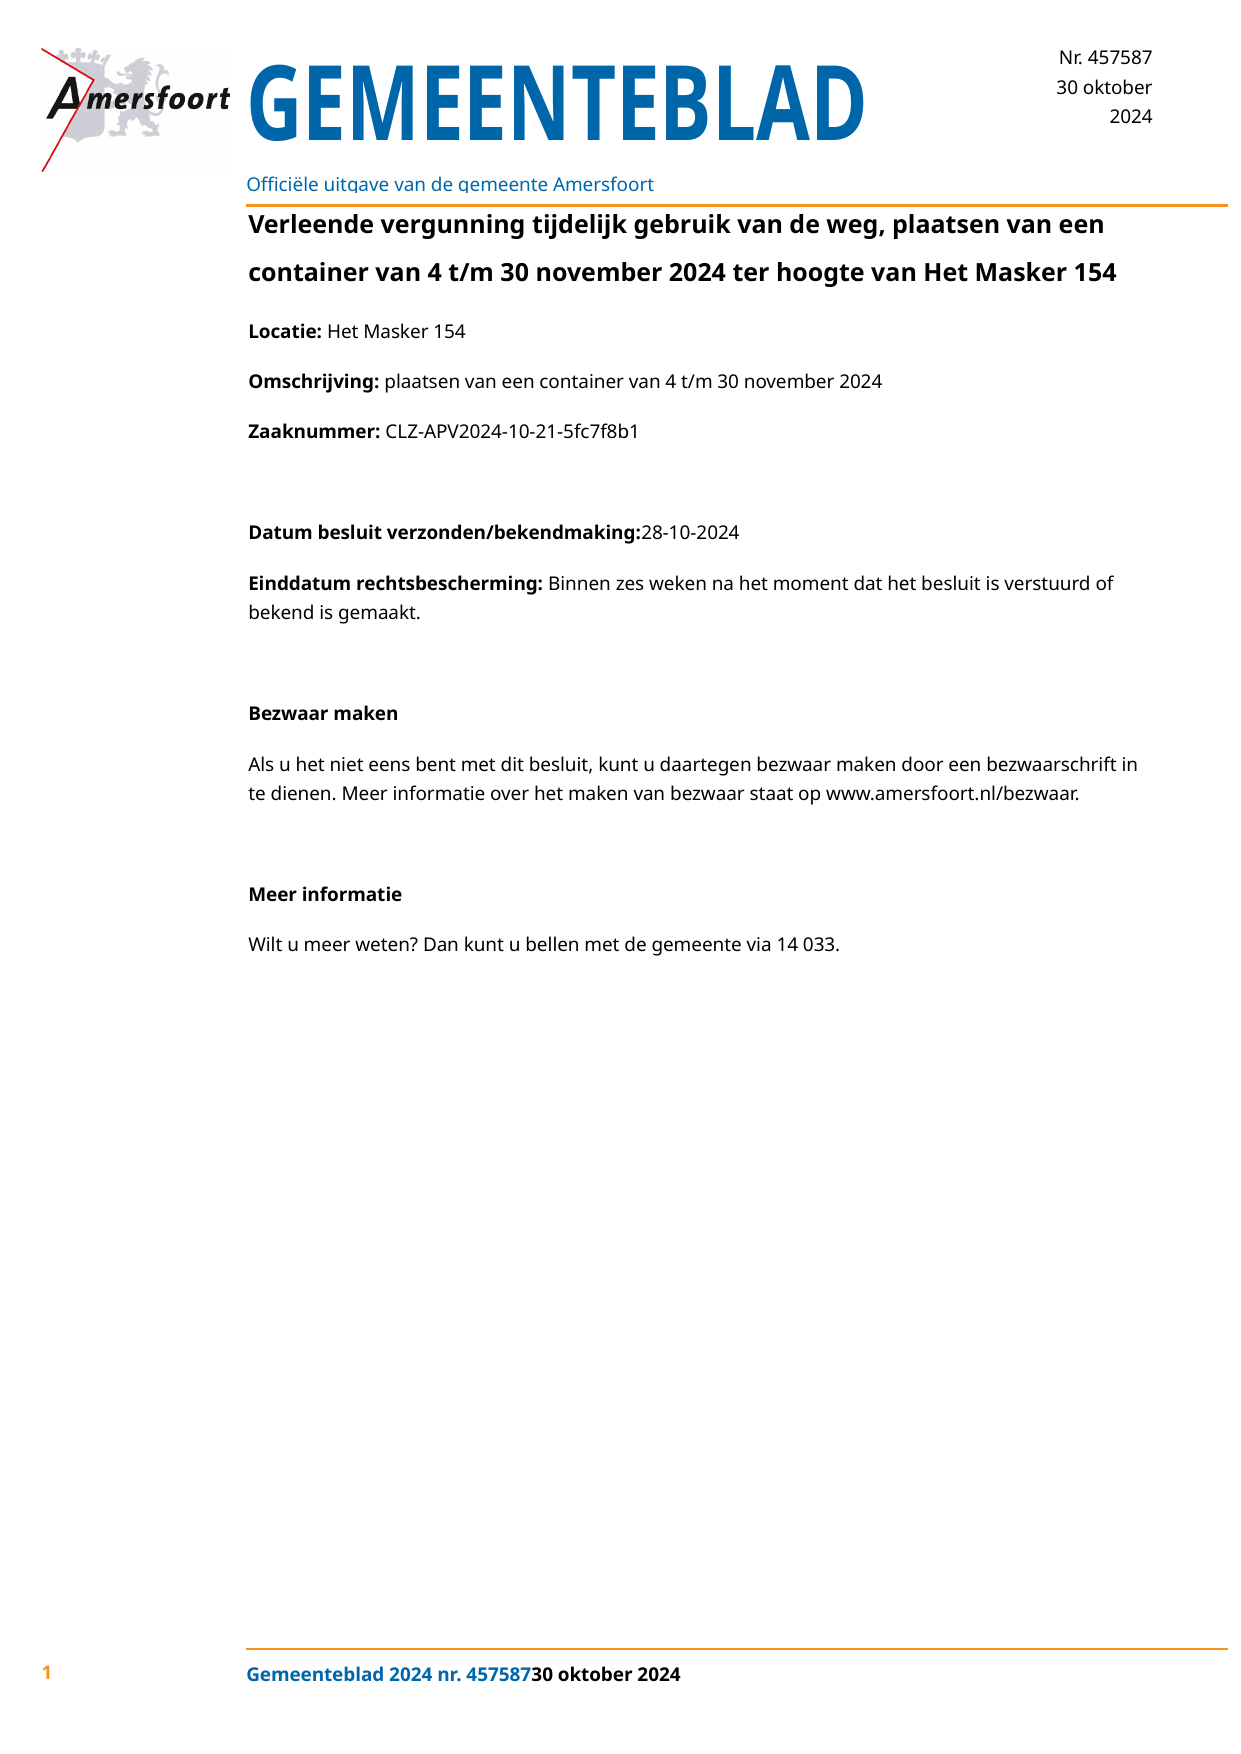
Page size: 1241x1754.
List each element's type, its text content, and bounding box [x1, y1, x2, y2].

text Wilt u meer weten? Dan kunt u bellen met de gemeente via 14 033. [248, 932, 1152, 957]
picture [41, 47, 231, 172]
text Locatie: Het Masker 154 [248, 318, 1152, 344]
text Bezwaar maken [248, 700, 1152, 726]
text Omschrijving: plaatsen van een container van 4 t/m 30 november 2024 [248, 368, 1152, 394]
text Verleende vergunning tijdelijk gebruik van de weg, plaatsen van een container van 4 t/m 30 november 2024 ter hoogte van Het Masker 154 [248, 207, 1152, 288]
text Meer informatie [248, 881, 1152, 907]
text Als u het niet eens bent met dit besluit, kunt u daartegen bezwaar maken door een bezwaarschrift in te dienen. Meer informatie over het maken van bezwaar staat op www.amersfoort.nl/bezwaar. [248, 751, 1152, 806]
text Datum besluit verzonden/bekendmaking:28-10-2024 [248, 519, 1152, 545]
text Einddatum rechtsbescherming: Binnen zes weken na het moment dat het besluit is verstuurd of bekend is gemaakt. [248, 570, 1152, 625]
text Zaaknummer: CLZ-APV2024-10-21-5fc7f8b1 [248, 419, 1152, 444]
